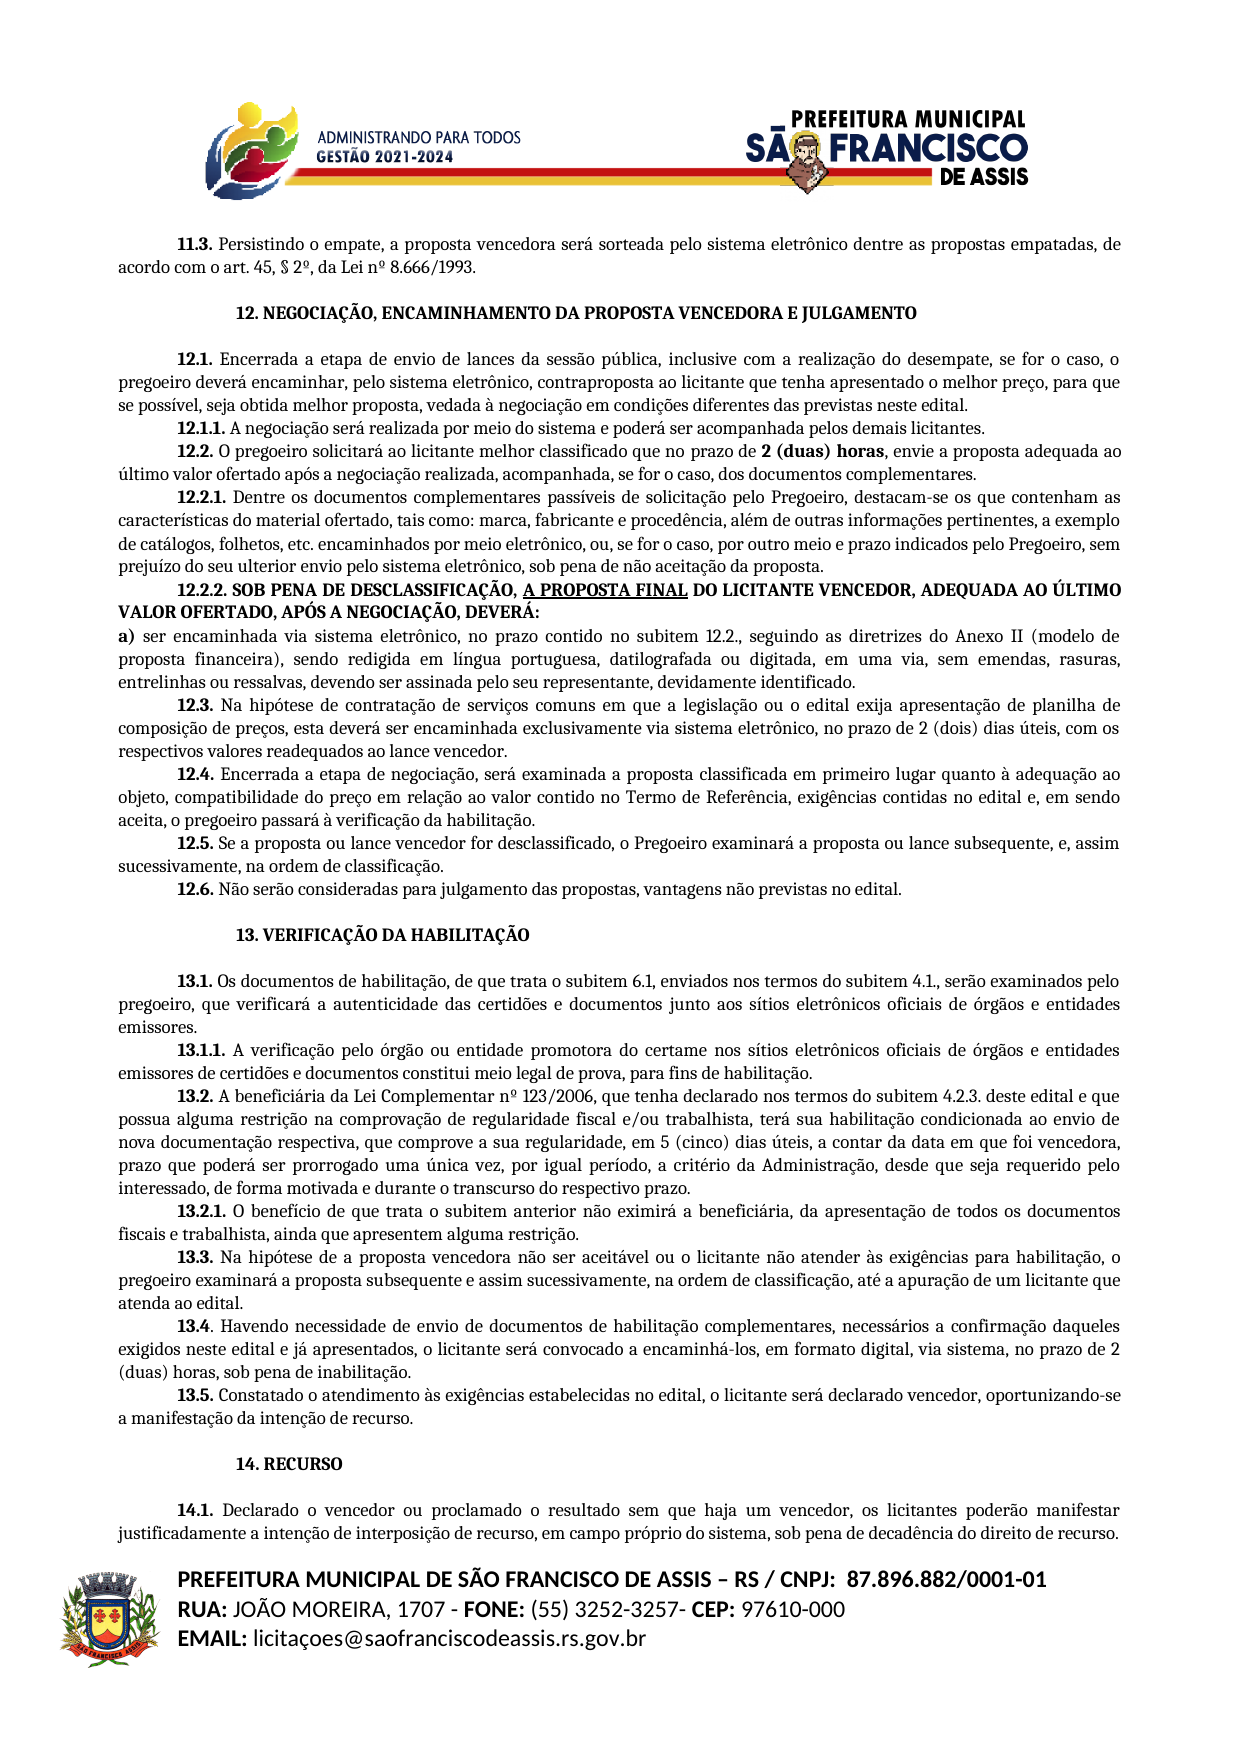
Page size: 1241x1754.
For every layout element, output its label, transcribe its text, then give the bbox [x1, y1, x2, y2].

text 13.2. A beneficiária da Lei Complementar nº 123/2006, que tenha declarado nos termos do subitem 4.2.3. deste edital e que possua alguma restrição na comprovação de regularidade fiscal e/ou trabalhista, terá sua habilitação condicionada ao envio de nova documentação respectiva, que comprove a sua regularidade, em 5 (cinco) dias úteis, a contar da data em que foi vencedora, prazo que poderá ser prorrogado uma única vez, por igual período, a critério da Administração, desde que seja requerido pelo interessado, de forma motivada e durante o transcurso do respectivo prazo. [118, 1086, 1122, 1199]
text 13.1.1. A verificação pelo órgão ou entidade promotora do certame nos sítios eletrônicos oficiais de órgãos e entidades emissores de certidões e documentos constitui meio legal de prova, para fins de habilitação. [118, 1039, 1122, 1084]
text 13.4. Havendo necessidade de envio de documentos de habilitação complementares, necessários a confirmação daqueles exigidos neste edital e já apresentados, o licitante será convocado a encaminhá-los, em formato digital, via sistema, no prazo de 2 (duas) horas, sob pena de inabilitação. [118, 1316, 1122, 1383]
text 12.2. O pregoeiro solicitará ao licitante melhor classificado que no prazo de 2 (duas) horas, envie a proposta adequada ao último valor ofertado após a negociação realizada, acompanhada, se for o caso, dos documentos complementares. [118, 441, 1122, 486]
text 13.2.1. O benefício de que trata o subitem anterior não eximirá a beneficiária, da apresentação de todos os documentos fiscais e trabalhista, ainda que apresentem alguma restrição. [118, 1201, 1122, 1245]
text 12.1.1. A negociação será realizada por meio do sistema e poderá ser acompanhada pelos demais licitantes. [118, 418, 1122, 439]
text 14.1. Declarado o vencedor ou proclamado o resultado sem que haja um vencedor, os licitantes poderão manifestar justificadamente a intenção de interposição de recurso, em campo próprio do sistema, sob pena de decadência do direito de recurso. [118, 1500, 1122, 1544]
text 13. VERIFICAÇÃO DA HABILITAÇÃO [118, 924, 1122, 946]
text 13.5. Constatado o atendimento às exigências estabelecidas no edital, o licitante será declarado vencedor, oportunizando-se a manifestação da intenção de recurso. [118, 1385, 1122, 1429]
text a) ser encaminhada via sistema eletrônico, no prazo contido no subitem 12.2., seguindo as diretrizes do Anexo II (modelo de proposta financeira), sendo redigida em língua portuguesa, datilografada ou digitada, em uma via, sem emendas, rasuras, entrelinhas ou ressalvas, devendo ser assinada pelo seu representante, devidamente identificado. [118, 625, 1122, 693]
text 12. NEGOCIAÇÃO, ENCAMINHAMENTO DA PROPOSTA VENCEDORA E JULGAMENTO [118, 303, 1122, 324]
text 13.1. Os documentos de habilitação, de que trata o subitem 6.1, enviados nos termos do subitem 4.1., serão examinados pelo pregoeiro, que verificará a autenticidade das certidões e documentos junto aos sítios eletrônicos oficiais de órgãos e entidades emissores. [118, 970, 1122, 1038]
text 12.5. Se a proposta ou lance vencedor for desclassificado, o Pregoeiro examinará a proposta ou lance subsequente, e, assim sucessivamente, na ordem de classificação. [118, 832, 1122, 877]
text 12.6. Não serão consideradas para julgamento das propostas, vantagens não previstas no edital. [118, 878, 1122, 900]
text 14. RECURSO [118, 1454, 1122, 1475]
text 12.2.1. Dentre os documentos complementares passíveis de solicitação pelo Pregoeiro, destacam-se os que contenham as características do material ofertado, tais como: marca, fabricante e procedência, além de outras informações pertinentes, a exemplo de catálogos, folhetos, etc. encaminhados por meio eletrônico, ou, se for o caso, por outro meio e prazo indicados pelo Pregoeiro, sem prejuízo do seu ulterior envio pelo sistema eletrônico, sob pena de não aceitação da proposta. [118, 487, 1122, 578]
text 12.2.2. SOB PENA DE DESCLASSIFICAÇÃO, A PROPOSTA FINAL DO LICITANTE VENCEDOR, ADEQUADA AO ÚLTIMO VALOR OFERTADO, APÓS A NEGOCIAÇÃO, DEVERÁ: [118, 579, 1122, 624]
text 11.3. Persistindo o empate, a proposta vencedora será sorteada pelo sistema eletrônico dentre as propostas empatadas, de acordo com o art. 45, § 2º, da Lei nº 8.666/1993. [118, 234, 1122, 278]
text 12.3. Na hipótese de contratação de serviços comuns em que a legislação ou o edital exija apresentação de planilha de composição de preços, esta deverá ser encaminhada exclusivamente via sistema eletrônico, no prazo de 2 (dois) dias úteis, com os respectivos valores readequados ao lance vencedor. [118, 694, 1122, 762]
text 13.3. Na hipótese de a proposta vencedora não ser aceitável ou o licitante não atender às exigências para habilitação, o pregoeiro examinará a proposta subsequente e assim sucessivamente, na ordem de classificação, até a apuração de um licitante que atenda ao edital. [118, 1247, 1122, 1314]
text 12.4. Encerrada a etapa de negociação, será examinada a proposta classificada em primeiro lugar quanto à adequação ao objeto, compatibilidade do preço em relação ao valor contido no Termo de Referência, exigências contidas no edital e, em sendo aceita, o pregoeiro passará à verificação da habilitação. [118, 763, 1122, 831]
text 12.1. Encerrada a etapa de envio de lances da sessão pública, inclusive com a realização do desempate, se for o caso, o pregoeiro deverá encaminhar, pelo sistema eletrônico, contraproposta ao licitante que tenha apresentado o melhor preço, para que se possível, seja obtida melhor proposta, vedada à negociação em condições diferentes das previstas neste edital. [118, 349, 1122, 416]
